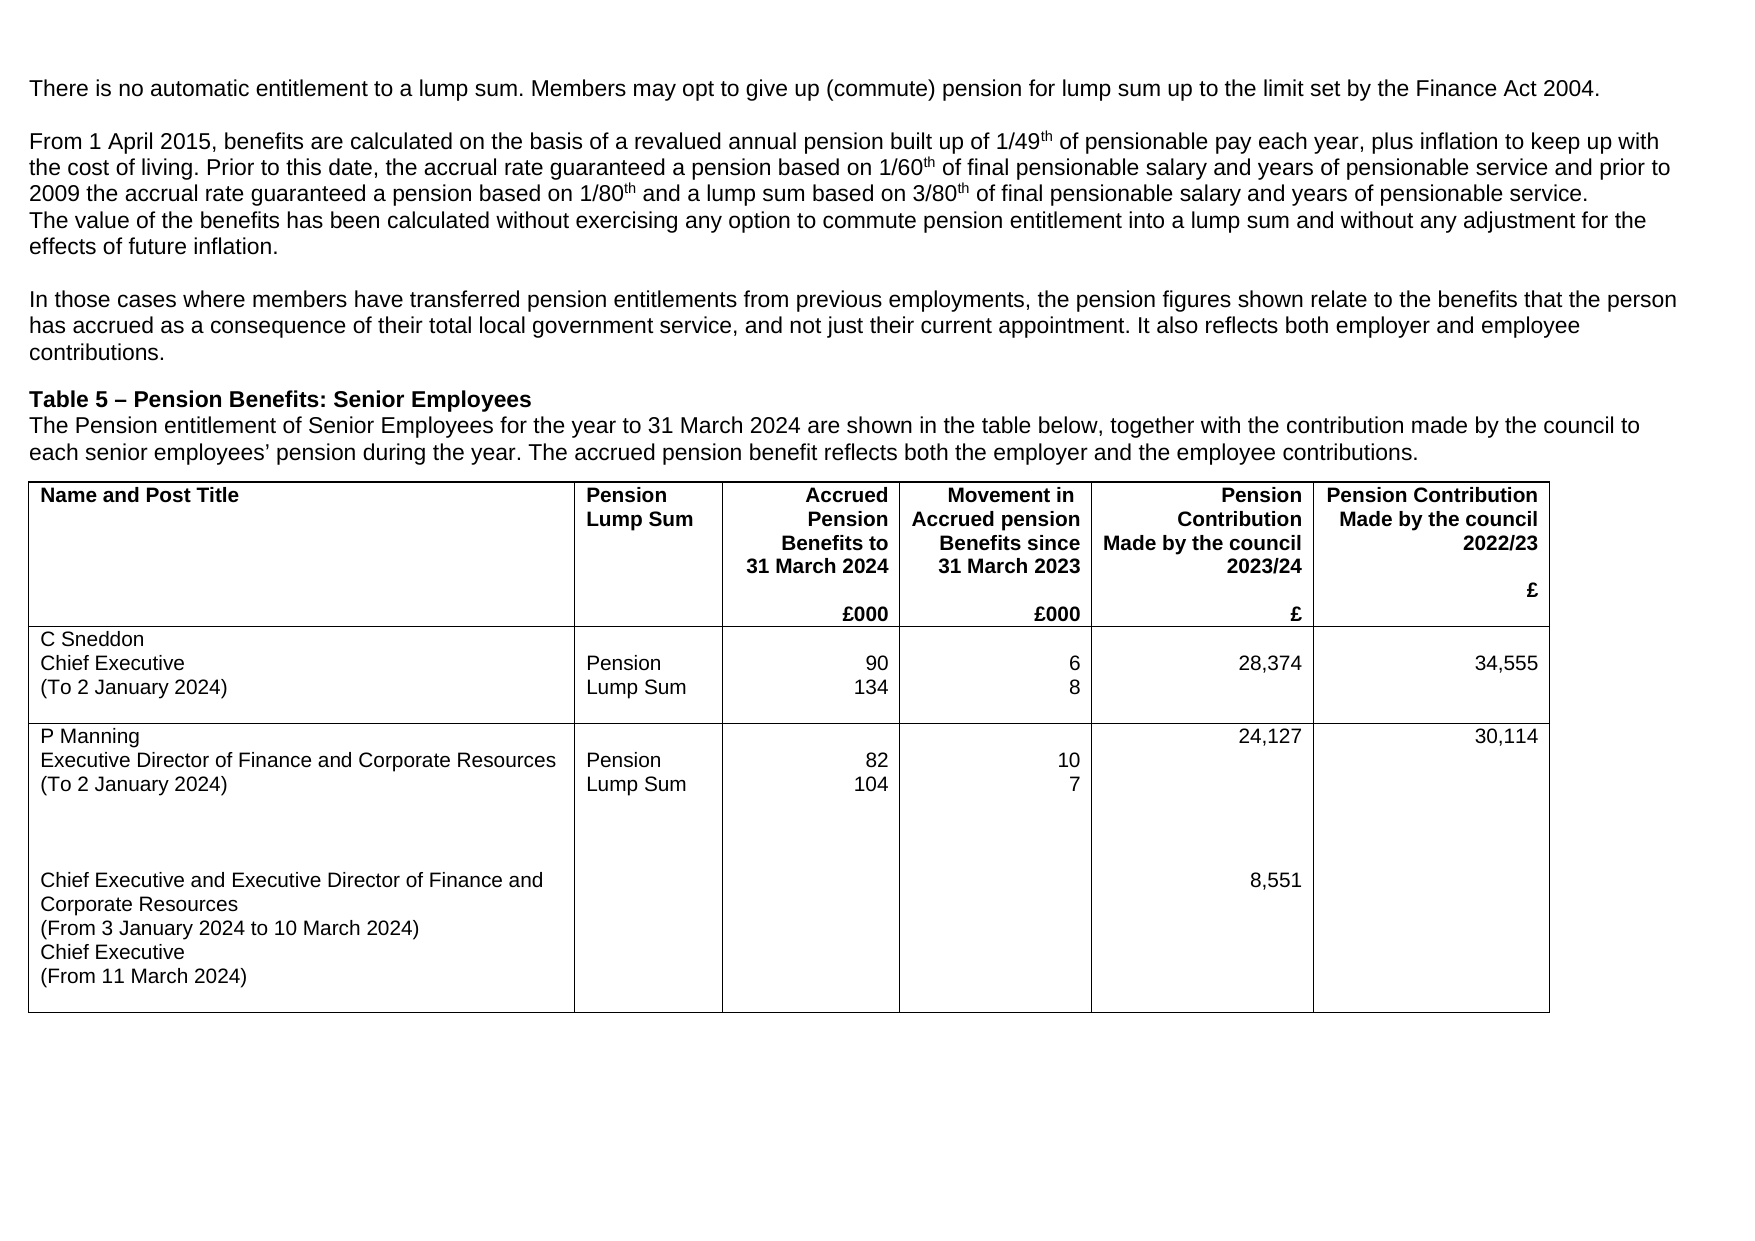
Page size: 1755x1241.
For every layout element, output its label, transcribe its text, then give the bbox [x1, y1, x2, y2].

text In those cases where members have transferred pension entitlements from previous employments, the pension figures shown relate to the benefits that the person has accrued as a consequence of their total local government service, and not just their current appointment. It also reflects both employer and employee contributions. [29, 286, 1696, 365]
table_header Movement in Accrued pension Benefits since 31 March 2023 £000 [900, 483, 1091, 626]
subtitle Table 5 – Pension Benefits: Senior Employees [29, 386, 1696, 412]
table_cell C Sneddon Chief Executive (To 2 January 2024) [29, 627, 574, 723]
table_header Name and Post Title [29, 483, 574, 626]
table_header Accrued Pension Benefits to 31 March 2024 £000 [723, 483, 899, 626]
table_cell 10 7 [900, 724, 1091, 1012]
table_cell 30,114 [1314, 724, 1549, 1012]
text The value of the benefits has been calculated without exercising any option to commute pension entitlement into a lump sum and without any adjustment for the effects of future inflation. [29, 207, 1696, 259]
table_cell Pension Lump Sum [575, 724, 722, 1012]
table_cell P Manning Executive Director of Finance and Corporate Resources (To 2 January 2024) Chief Executive and Executive Director of Finance and Corporate Resources (From 3 January 2024 to 10 March 2024) Chief Executive (From 11 March 2024) [29, 724, 574, 1012]
table_header Pension Contribution Made by the council 2022/23 £ [1314, 483, 1549, 626]
table_cell 34,555 [1314, 627, 1549, 723]
table_header Pension Contribution Made by the council 2023/24 £ [1092, 483, 1313, 626]
table_header Pension Lump Sum [575, 483, 722, 626]
table_cell 90 134 [723, 627, 899, 723]
text There is no automatic entitlement to a lump sum. Members may opt to give up (commute) pension for lump sum up to the limit set by the Finance Act 2004. [29, 75, 1696, 101]
table_cell 82 104 [723, 724, 899, 1012]
table_cell Pension Lump Sum [575, 627, 722, 723]
text The Pension entitlement of Senior Employees for the year to 31 March 2024 are shown in the table below, together with the contribution made by the council to each senior employees’ pension during the year. The accrued pension benefit reflects both the employer and the employee contributions. [29, 412, 1696, 465]
table_cell 24,127 8,551 [1092, 724, 1313, 1012]
text From 1 April 2015, benefits are calculated on the basis of a revalued annual pension built up of 1/49th of pensionable pay each year, plus inflation to keep up with the cost of living. Prior to this date, the accrual rate guaranteed a pension based on 1/60th of final pensionable salary and years of pensionable service and prior to 2009 the accrual rate guaranteed a pension based on 1/80th and a lump sum based on 3/80th of final pensionable salary and years of pensionable service. [29, 128, 1696, 207]
table_cell 28,374 [1092, 627, 1313, 723]
table_cell 6 8 [900, 627, 1091, 723]
